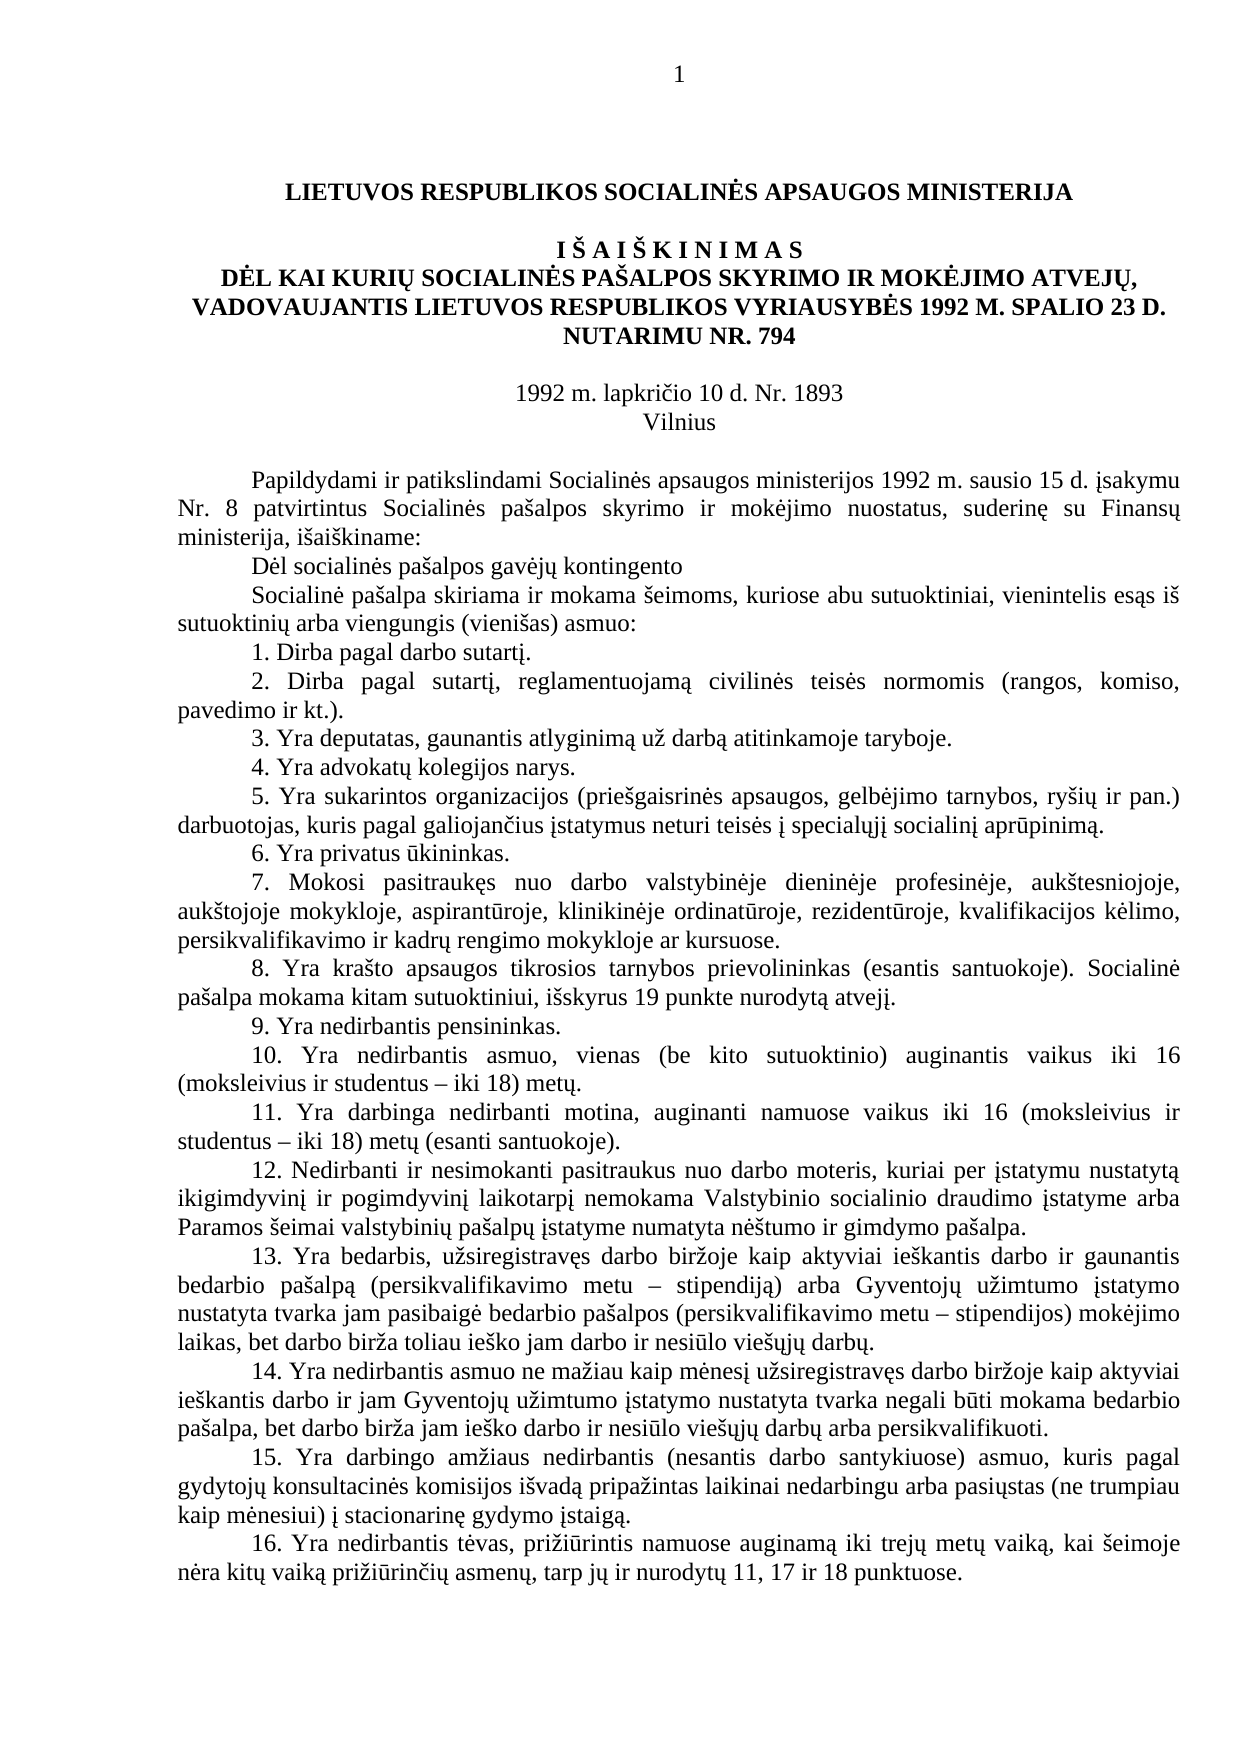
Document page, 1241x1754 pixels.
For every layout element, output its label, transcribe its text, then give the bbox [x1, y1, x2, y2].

text 11. Yra darbinga nedirbanti motina, auginanti namuose vaikus iki 16 (moksleivius ir studentus – iki 18) metų (esanti santuokoje). [177, 1097, 1181, 1155]
text 13. Yra bedarbis, užsiregistravęs darbo biržoje kaip aktyviai ieškantis darbo ir gaunantis bedarbio pašalpą (persikvalifikavimo metu – stipendiją) arba Gyventojų užimtumo įstatymo nustatyta tvarka jam pasibaigė bedarbio pašalpos (persikvalifikavimo metu – stipendijos) mokėjimo laikas, bet darbo birža toliau ieško jam darbo ir nesiūlo viešųjų darbų. [177, 1241, 1181, 1356]
text I Š A I Š K I N I M A S [177, 235, 1181, 263]
text 9. Yra nedirbantis pensininkas. [177, 1011, 1181, 1040]
text Socialinė pašalpa skiriama ir mokama šeimoms, kuriose abu sutuoktiniai, vienintelis esąs iš sutuoktinių arba viengungis (vienišas) asmuo: [177, 580, 1181, 637]
text 4. Yra advokatų kolegijos narys. [177, 752, 1181, 781]
text 16. Yra nedirbantis tėvas, prižiūrintis namuose auginamą iki trejų metų vaiką, kai šeimoje nėra kitų vaiką prižiūrinčių asmenų, tarp jų ir nurodytų 11, 17 ir 18 punktuose. [177, 1528, 1181, 1586]
text 12. Nedirbanti ir nesimokanti pasitraukus nuo darbo moteris, kuriai per įstatymu nustatytą ikigimdyvinį ir pogimdyvinį laikotarpį nemokama Valstybinio socialinio draudimo įstatyme arba Paramos šeimai valstybinių pašalpų įstatyme numatyta nėštumo ir gimdymo pašalpa. [177, 1155, 1181, 1241]
text Dėl socialinės pašalpos gavėjų kontingento [177, 551, 1181, 580]
text DĖL KAI KURIŲ SOCIALINĖS PAŠALPOS SKYRIMO IR MOKĖJIMO ATVEJŲ, VADOVAUJANTIS LIETUVOS RESPUBLIKOS VYRIAUSYBĖS 1992 M. SPALIO 23 D. NUTARIMU NR. 794 [177, 263, 1181, 350]
text 1. Dirba pagal darbo sutartį. [177, 637, 1181, 666]
text 8. Yra krašto apsaugos tikrosios tarnybos prievolininkas (esantis santuokoje). Socialinė pašalpa mokama kitam sutuoktiniui, išskyrus 19 punkte nurodytą atvejį. [177, 953, 1181, 1011]
text 7. Mokosi pasitraukęs nuo darbo valstybinėje dieninėje profesinėje, aukštesniojoje, aukštojoje mokykloje, aspirantūroje, klinikinėje ordinatūroje, rezidentūroje, kvalifikacijos kėlimo, persikvalifikavimo ir kadrų rengimo mokykloje ar kursuose. [177, 867, 1181, 953]
text Vilnius [177, 407, 1181, 436]
text 1992 m. lapkričio 10 d. Nr. 1893 [177, 378, 1181, 407]
text 15. Yra darbingo amžiaus nedirbantis (nesantis darbo santykiuose) asmuo, kuris pagal gydytojų konsultacinės komisijos išvadą pripažintas laikinai nedarbingu arba pasiųstas (ne trumpiau kaip mėnesiui) į stacionarinę gydymo įstaigą. [177, 1442, 1181, 1528]
text LIETUVOS RESPUBLIKOS SOCIALINĖS APSAUGOS MINISTERIJA [177, 177, 1181, 206]
text Papildydami ir patikslindami Socialinės apsaugos ministerijos 1992 m. sausio 15 d. įsakymu Nr. 8 patvirtintus Socialinės pašalpos skyrimo ir mokėjimo nuostatus, suderinę su Finansų ministerija, išaiškiname: [177, 465, 1181, 551]
text 6. Yra privatus ūkininkas. [177, 838, 1181, 867]
text 2. Dirba pagal sutartį, reglamentuojamą civilinės teisės normomis (rangos, komiso, pavedimo ir kt.). [177, 666, 1181, 723]
text 5. Yra sukarintos organizacijos (priešgaisrinės apsaugos, gelbėjimo tarnybos, ryšių ir pan.) darbuotojas, kuris pagal galiojančius įstatymus neturi teisės į specialųjį socialinį aprūpinimą. [177, 781, 1181, 838]
text 10. Yra nedirbantis asmuo, vienas (be kito sutuoktinio) auginantis vaikus iki 16 (moksleivius ir studentus – iki 18) metų. [177, 1040, 1181, 1097]
text 3. Yra deputatas, gaunantis atlyginimą už darbą atitinkamoje taryboje. [177, 723, 1181, 752]
text 14. Yra nedirbantis asmuo ne mažiau kaip mėnesį užsiregistravęs darbo biržoje kaip aktyviai ieškantis darbo ir jam Gyventojų užimtumo įstatymo nustatyta tvarka negali būti mokama bedarbio pašalpa, bet darbo birža jam ieško darbo ir nesiūlo viešųjų darbų arba persikvalifikuoti. [177, 1356, 1181, 1442]
